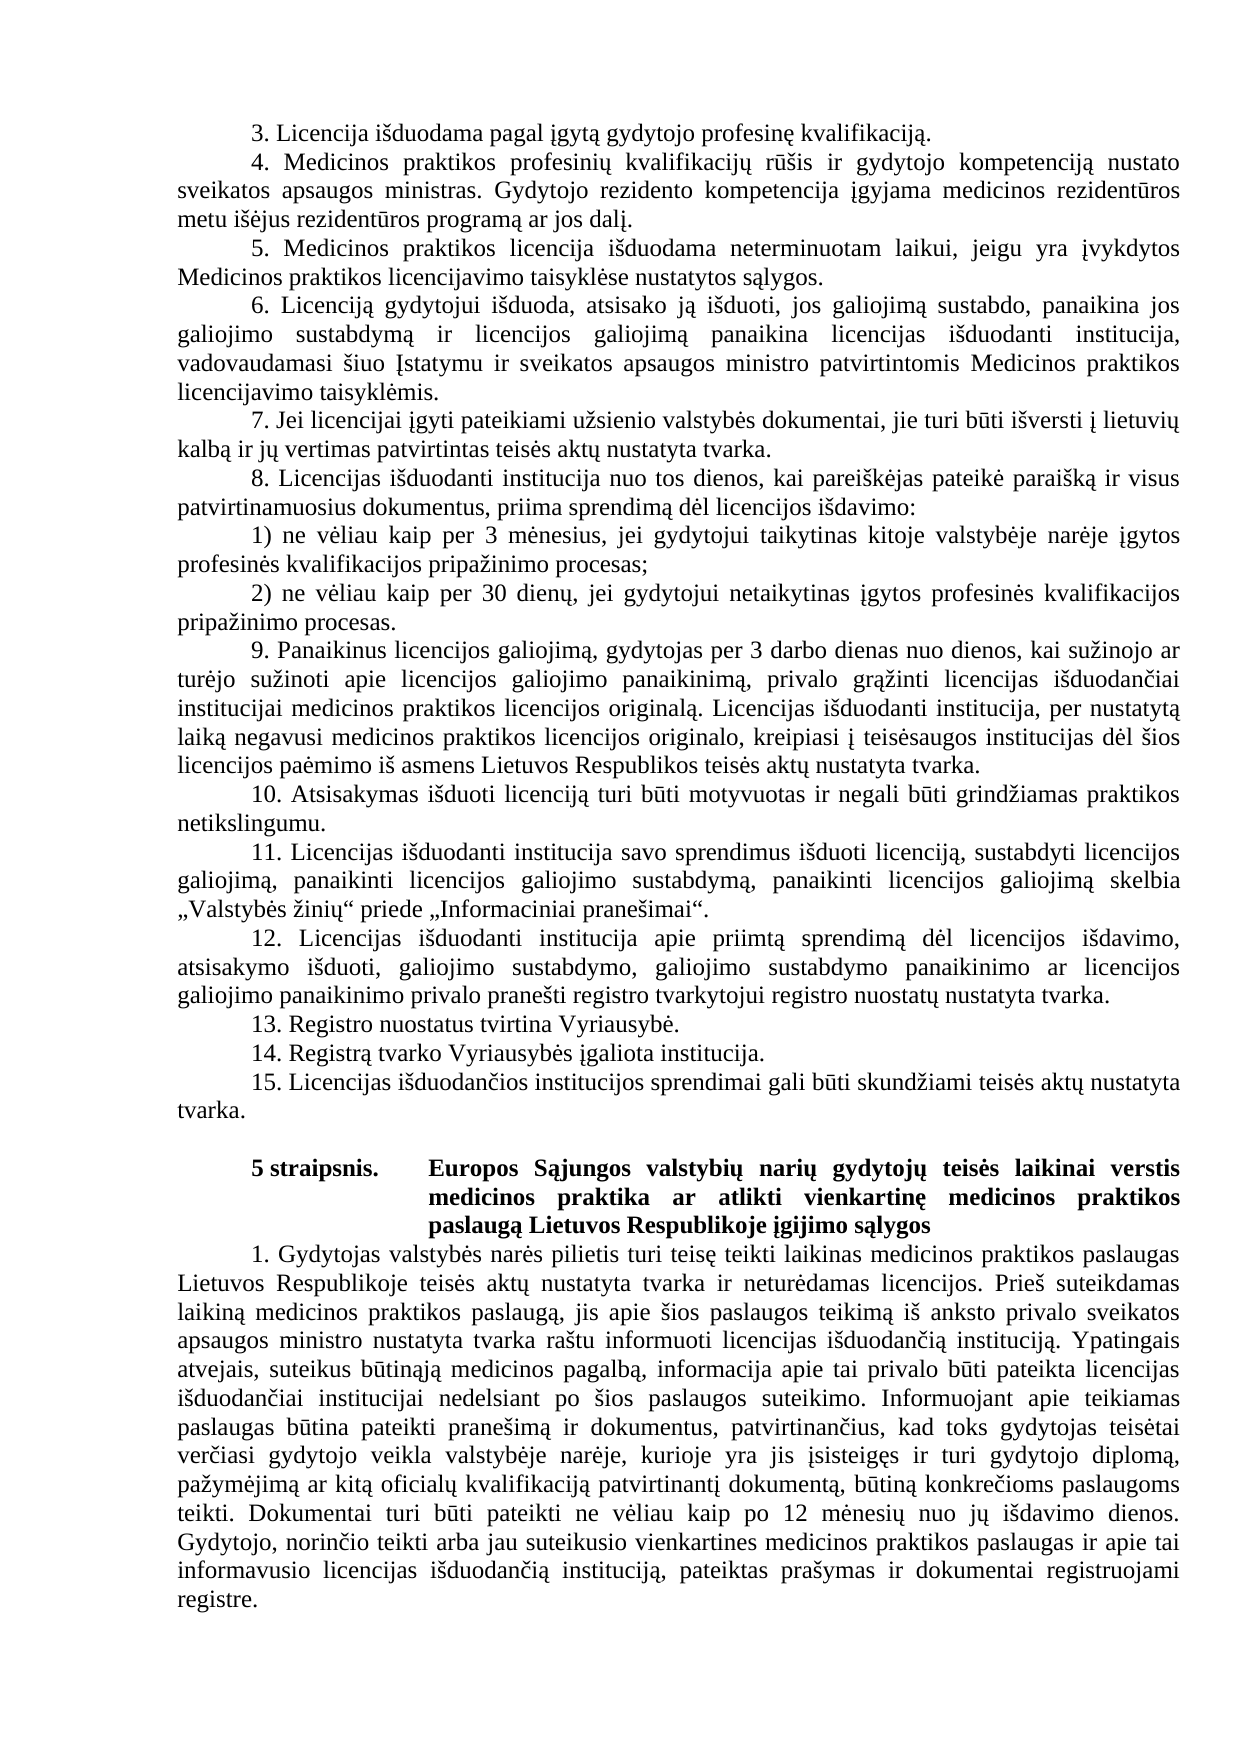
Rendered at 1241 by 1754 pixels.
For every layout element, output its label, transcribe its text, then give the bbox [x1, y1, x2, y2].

text 4. Medicinos praktikos profesinių kvalifikacijų rūšis ir gydytojo kompetenciją nustato sveikatos apsaugos ministras. Gydytojo rezidento kompetencija įgyjama medicinos rezidentūros metu išėjus rezidentūros programą ar jos dalį. [177, 147, 1181, 233]
text 10. Atsisakymas išduoti licenciją turi būti motyvuotas ir negali būti grindžiamas praktikos netikslingumu. [177, 779, 1181, 837]
text 14. Registrą tvarko Vyriausybės įgaliota institucija. [177, 1038, 1181, 1067]
text 7. Jei licencijai įgyti pateikiami užsienio valstybės dokumentai, jie turi būti išversti į lietuvių kalbą ir jų vertimas patvirtintas teisės aktų nustatyta tvarka. [177, 406, 1181, 463]
text 5 straipsnis. Europos Sąjungos valstybių narių gydytojų teisės laikinai verstis medicinos praktika ar atlikti vienkartinę medicinos praktikos paslaugą Lietuvos Respublikoje įgijimo sąlygos [251, 1153, 1181, 1239]
text 15. Licencijas išduodančios institucijos sprendimai gali būti skundžiami teisės aktų nustatyta tvarka. [177, 1067, 1181, 1124]
text 6. Licenciją gydytojui išduoda, atsisako ją išduoti, jos galiojimą sustabdo, panaikina jos galiojimo sustabdymą ir licencijos galiojimą panaikina licencijas išduodanti institucija, vadovaudamasi šiuo Įstatymu ir sveikatos apsaugos ministro patvirtintomis Medicinos praktikos licencijavimo taisyklėmis. [177, 291, 1181, 406]
text 3. Licencija išduodama pagal įgytą gydytojo profesinę kvalifikaciją. [177, 118, 1181, 147]
text 13. Registro nuostatus tvirtina Vyriausybė. [177, 1009, 1181, 1038]
text 11. Licencijas išduodanti institucija savo sprendimus išduoti licenciją, sustabdyti licencijos galiojimą, panaikinti licencijos galiojimo sustabdymą, panaikinti licencijos galiojimą skelbia „Valstybės žinių“ priede „Informaciniai pranešimai“. [177, 837, 1181, 923]
text 1) ne vėliau kaip per 3 mėnesius, jei gydytojui taikytinas kitoje valstybėje narėje įgytos profesinės kvalifikacijos pripažinimo procesas; [177, 521, 1181, 578]
text 12. Licencijas išduodanti institucija apie priimtą sprendimą dėl licencijos išdavimo, atsisakymo išduoti, galiojimo sustabdymo, galiojimo sustabdymo panaikinimo ar licencijos galiojimo panaikinimo privalo pranešti registro tvarkytojui registro nuostatų nustatyta tvarka. [177, 923, 1181, 1009]
text 1. Gydytojas valstybės narės pilietis turi teisę teikti laikinas medicinos praktikos paslaugas Lietuvos Respublikoje teisės aktų nustatyta tvarka ir neturėdamas licencijos. Prieš suteikdamas laikiną medicinos praktikos paslaugą, jis apie šios paslaugos teikimą iš anksto privalo sveikatos apsaugos ministro nustatyta tvarka raštu informuoti licencijas išduodančią instituciją. Ypatingais atvejais, suteikus būtinąją medicinos pagalbą, informacija apie tai privalo būti pateikta licencijas išduodančiai institucijai nedelsiant po šios paslaugos suteikimo. Informuojant apie teikiamas paslaugas būtina pateikti pranešimą ir dokumentus, patvirtinančius, kad toks gydytojas teisėtai verčiasi gydytojo veikla valstybėje narėje, kurioje yra jis įsisteigęs ir turi gydytojo diplomą, pažymėjimą ar kitą oficialų kvalifikaciją patvirtinantį dokumentą, būtiną konkrečioms paslaugoms teikti. Dokumentai turi būti pateikti ne vėliau kaip po 12 mėnesių nuo jų išdavimo dienos. Gydytojo, norinčio teikti arba jau suteikusio vienkartines medicinos praktikos paslaugas ir apie tai informavusio licencijas išduodančią instituciją, pateiktas prašymas ir dokumentai registruojami registre. [177, 1239, 1181, 1613]
text 8. Licencijas išduodanti institucija nuo tos dienos, kai pareiškėjas pateikė paraišką ir visus patvirtinamuosius dokumentus, priima sprendimą dėl licencijos išdavimo: [177, 463, 1181, 521]
text 5. Medicinos praktikos licencija išduodama neterminuotam laikui, jeigu yra įvykdytos Medicinos praktikos licencijavimo taisyklėse nustatytos sąlygos. [177, 233, 1181, 291]
text 9. Panaikinus licencijos galiojimą, gydytojas per 3 darbo dienas nuo dienos, kai sužinojo ar turėjo sužinoti apie licencijos galiojimo panaikinimą, privalo grąžinti licencijas išduodančiai institucijai medicinos praktikos licencijos originalą. Licencijas išduodanti institucija, per nustatytą laiką negavusi medicinos praktikos licencijos originalo, kreipiasi į teisėsaugos institucijas dėl šios licencijos paėmimo iš asmens Lietuvos Respublikos teisės aktų nustatyta tvarka. [177, 636, 1181, 779]
text 2) ne vėliau kaip per 30 dienų, jei gydytojui netaikytinas įgytos profesinės kvalifikacijos pripažinimo procesas. [177, 578, 1181, 636]
